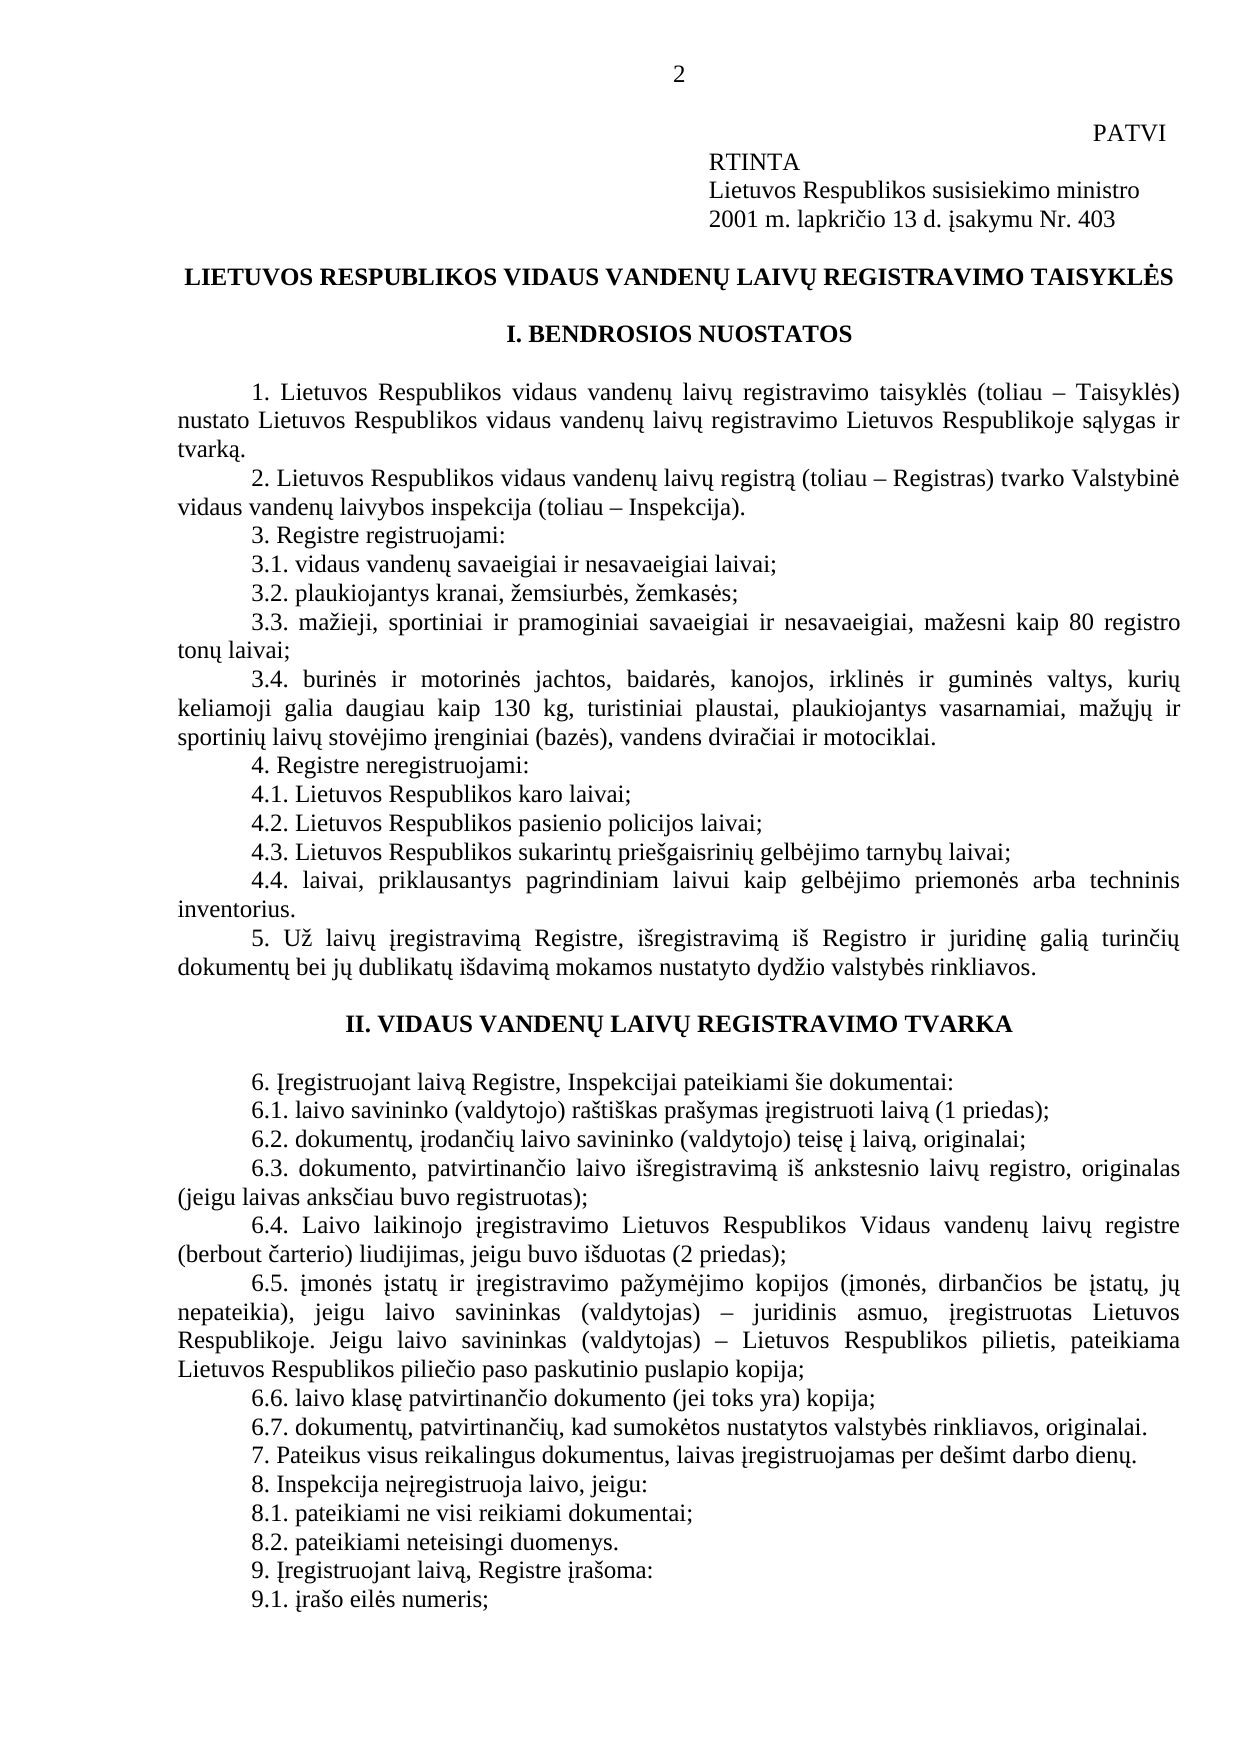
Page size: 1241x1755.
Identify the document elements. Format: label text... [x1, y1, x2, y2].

text 3.3. mažieji, sportiniai ir pramoginiai savaeigiai ir nesavaeigiai, mažesni kaip 80 registro tonų laivai; [177, 607, 1181, 664]
text 4.4. laivai, priklausantys pagrindiniam laivui kaip gelbėjimo priemonės arba techninis inventorius. [177, 866, 1181, 923]
text 6.3. dokumento, patvirtinančio laivo išregistravimą iš ankstesnio laivų registro, originalas (jeigu laivas anksčiau buvo registruotas); [177, 1153, 1181, 1211]
text 3.2. plaukiojantys kranai, žemsiurbės, žemkasės; [177, 578, 1181, 607]
text 8. Inspekcija neįregistruoja laivo, jeigu: [177, 1469, 1181, 1498]
text 4.2. Lietuvos Respublikos pasienio policijos laivai; [177, 808, 1181, 837]
text II. VIDAUS VANDENŲ LAIVŲ REGISTRAVIMO TVARKA [177, 1009, 1181, 1038]
text 3.1. vidaus vandenų savaeigiai ir nesavaeigiai laivai; [177, 549, 1181, 578]
text 1. Lietuvos Respublikos vidaus vandenų laivų registravimo taisyklės (toliau – Taisyklės) nustato Lietuvos Respublikos vidaus vandenų laivų registravimo Lietuvos Respublikoje sąlygas ir tvarką. [177, 377, 1181, 463]
text 7. Pateikus visus reikalingus dokumentus, laivas įregistruojamas per dešimt darbo dienų. [177, 1441, 1181, 1469]
text I. BENDROSIOS NUOSTATOS [177, 319, 1181, 348]
text 6.4. Laivo laikinojo įregistravimo Lietuvos Respublikos Vidaus vandenų laivų registre (berbout čarterio) liudijimas, jeigu buvo išduotas (2 priedas); [177, 1211, 1181, 1268]
text Lietuvos Respublikos susisiekimo ministro [177, 176, 1181, 204]
text 4.1. Lietuvos Respublikos karo laivai; [177, 779, 1181, 808]
text 3. Registre registruojami: [177, 521, 1181, 549]
text 4.3. Lietuvos Respublikos sukarintų priešgaisrinių gelbėjimo tarnybų laivai; [177, 837, 1181, 866]
text 4. Registre neregistruojami: [177, 751, 1181, 779]
text 3.4. burinės ir motorinės jachtos, baidarės, kanojos, irklinės ir guminės valtys, kurių keliamoji galia daugiau kaip 130 kg, turistiniai plaustai, plaukiojantys vasarnamiai, mažųjų ir sportinių laivų stovėjimo įrenginiai (bazės), vandens dviračiai ir motociklai. [177, 664, 1181, 751]
text 6.7. dokumentų, patvirtinančių, kad sumokėtos nustatytos valstybės rinkliavos, originalai. [177, 1412, 1181, 1441]
text 6.1. laivo savininko (valdytojo) raštiškas prašymas įregistruoti laivą (1 priedas); [177, 1096, 1181, 1124]
text 2001 m. lapkričio 13 d. įsakymu Nr. 403 [177, 204, 1181, 233]
text 2. Lietuvos Respublikos vidaus vandenų laivų registrą (toliau – Registras) tvarko Valstybinė vidaus vandenų laivybos inspekcija (toliau – Inspekcija). [177, 463, 1181, 521]
text 6.5. įmonės įstatų ir įregistravimo pažymėjimo kopijos (įmonės, dirbančios be įstatų, jų nepateikia), jeigu laivo savininkas (valdytojas) – juridinis asmuo, įregistruotas Lietuvos Respublikoje. Jeigu laivo savininkas (valdytojas) – Lietuvos Respublikos pilietis, pateikiama Lietuvos Respublikos piliečio paso paskutinio puslapio kopija; [177, 1268, 1181, 1383]
text 8.2. pateikiami neteisingi duomenys. [177, 1527, 1181, 1556]
text PATVIRTINTA [709, 118, 1181, 176]
text LIETUVOS RESPUBLIKOS VIDAUS VANDENŲ LAIVŲ REGISTRAVIMO TAISYKLĖS [177, 262, 1181, 291]
text 8.1. pateikiami ne visi reikiami dokumentai; [177, 1498, 1181, 1527]
text 9. Įregistruojant laivą, Registre įrašoma: [177, 1556, 1181, 1584]
text 5. Už laivų įregistravimą Registre, išregistravimą iš Registro ir juridinę galią turinčių dokumentų bei jų dublikatų išdavimą mokamos nustatyto dydžio valstybės rinkliavos. [177, 923, 1181, 981]
text 6. Įregistruojant laivą Registre, Inspekcijai pateikiami šie dokumentai: [177, 1067, 1181, 1096]
text 9.1. įrašo eilės numeris; [177, 1584, 1181, 1613]
text 6.2. dokumentų, įrodančių laivo savininko (valdytojo) teisę į laivą, originalai; [177, 1124, 1181, 1153]
text 6.6. laivo klasę patvirtinančio dokumento (jei toks yra) kopija; [177, 1383, 1181, 1412]
